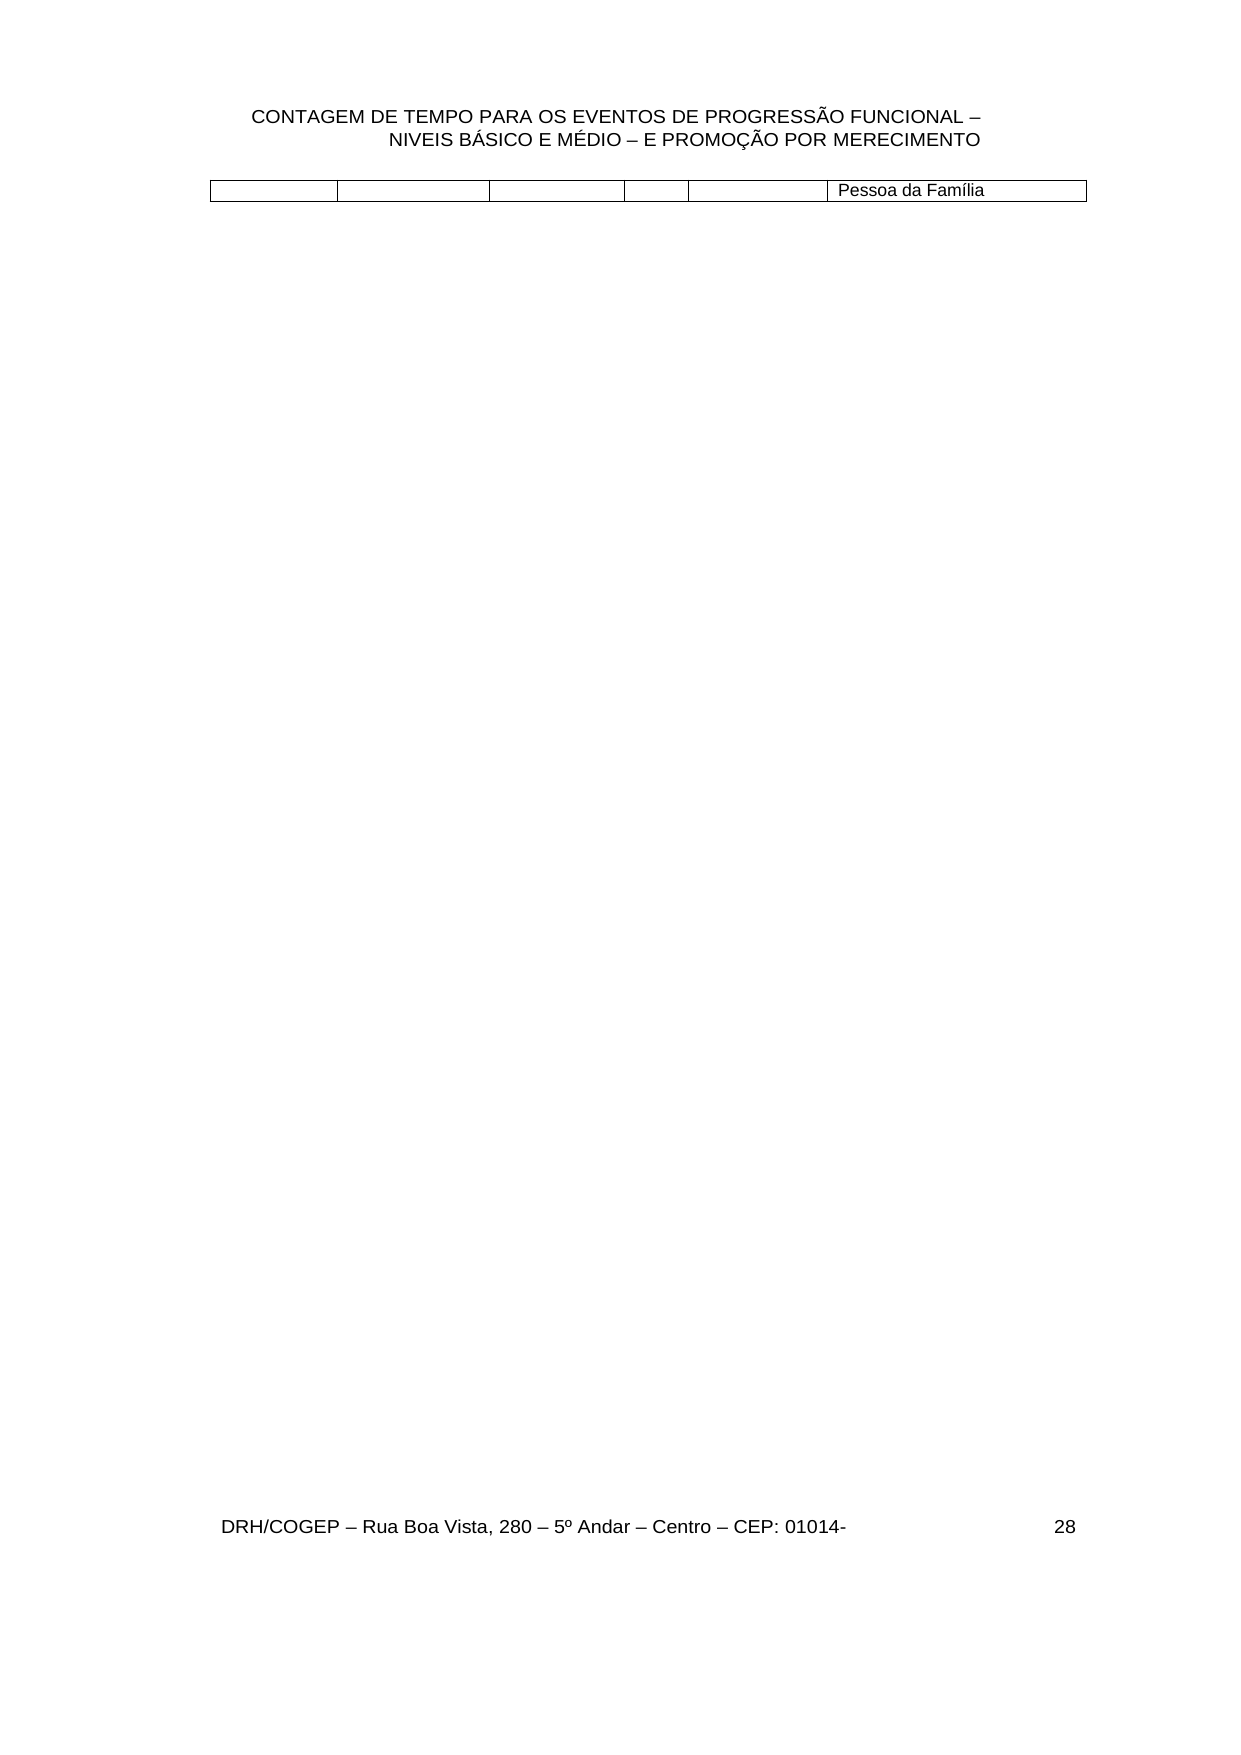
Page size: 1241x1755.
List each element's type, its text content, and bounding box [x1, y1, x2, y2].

table_cell [211, 181, 337, 201]
table_cell [490, 181, 624, 201]
table_cell Pessoa da Família [828, 181, 1086, 201]
table_cell [338, 181, 489, 201]
table_cell [625, 181, 688, 201]
table_cell [689, 181, 827, 201]
